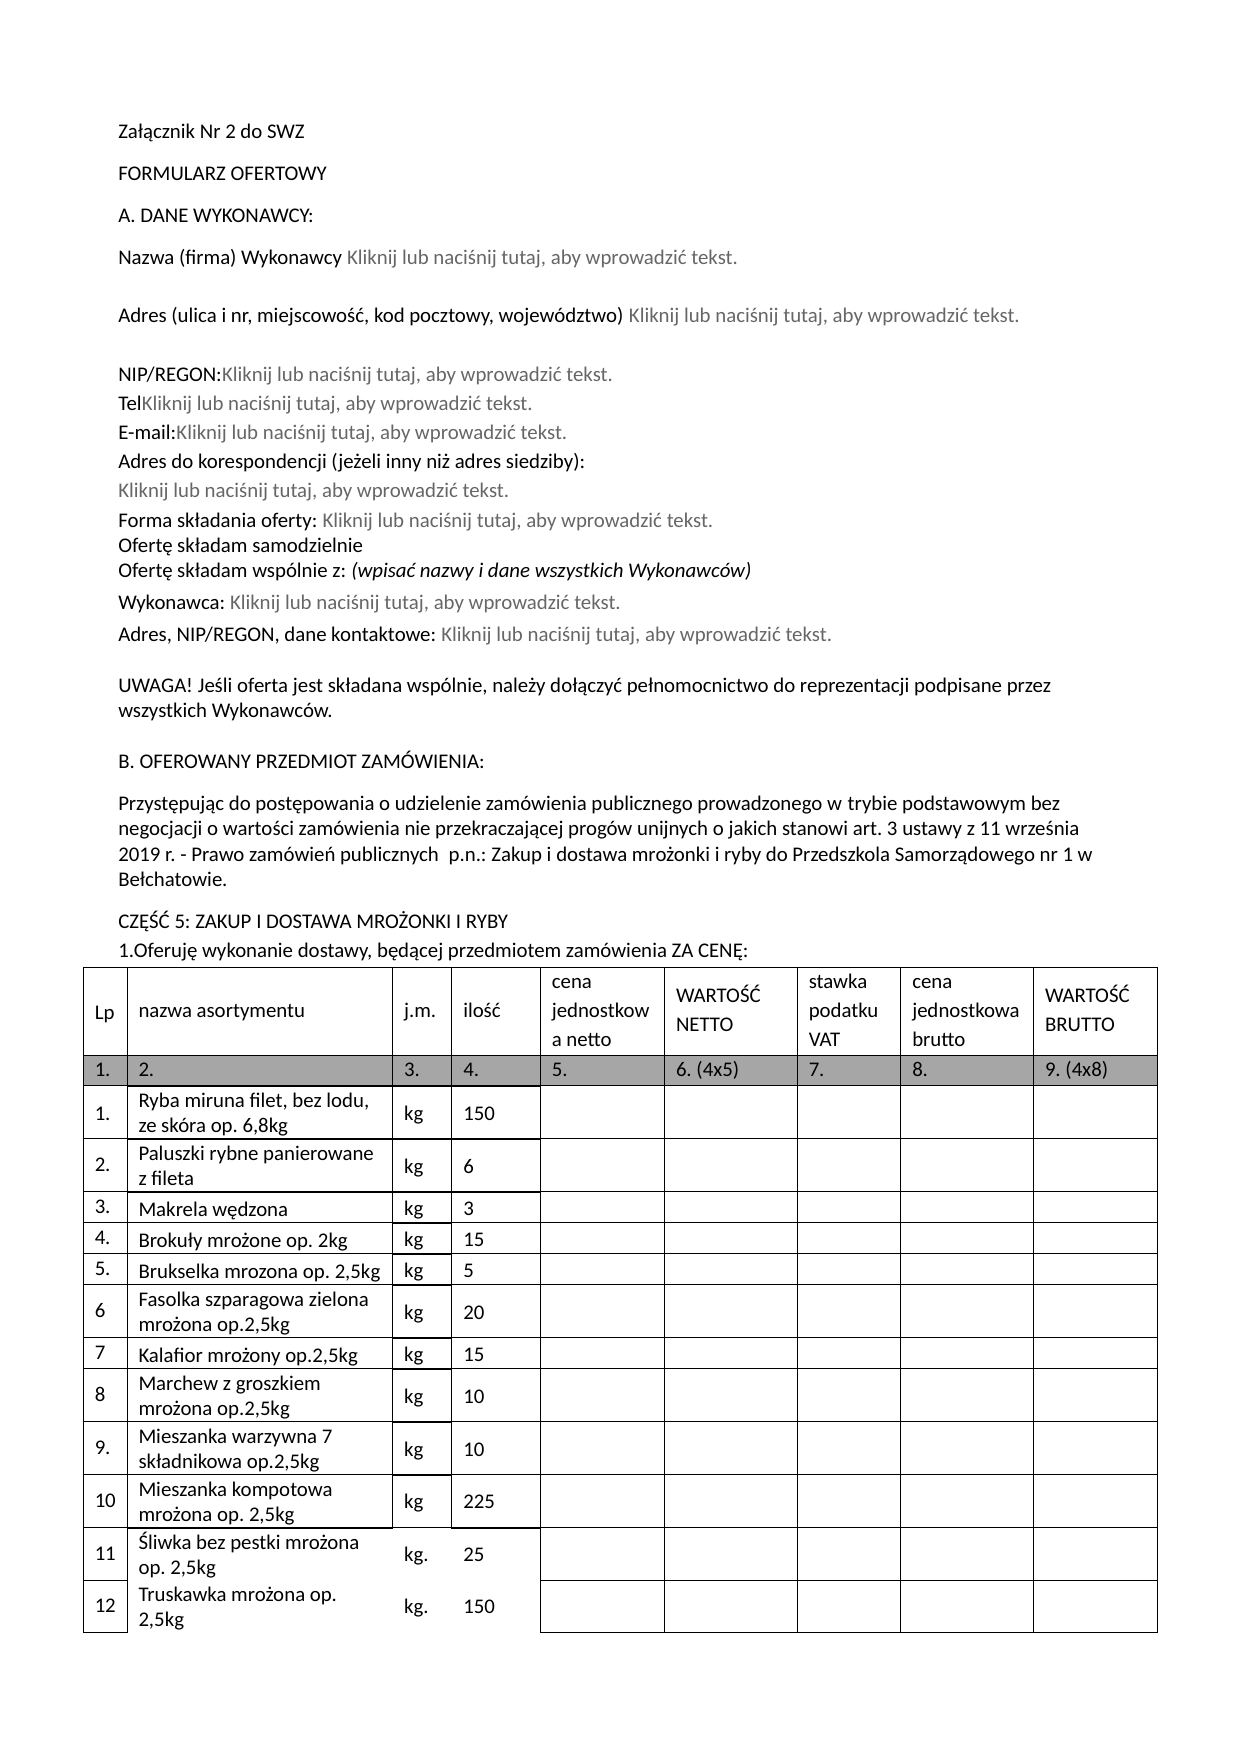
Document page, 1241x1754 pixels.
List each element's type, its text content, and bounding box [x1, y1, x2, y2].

table_cell [1034, 1254, 1157, 1284]
table_cell [1034, 1223, 1157, 1253]
table_cell 4. [84, 1223, 127, 1253]
table_cell kg [393, 1140, 451, 1191]
table_cell [541, 1139, 664, 1191]
table_cell [665, 1086, 797, 1138]
table_cell [541, 1581, 664, 1632]
table_cell [1034, 1369, 1157, 1421]
table_cell 9. [84, 1422, 127, 1474]
text Ofertę składam samodzielnie [118, 532, 1122, 558]
table_cell [665, 1581, 797, 1632]
table_cell [798, 1369, 900, 1421]
table_cell [541, 1192, 664, 1222]
text Załącznik Nr 2 do SWZ [118, 118, 1122, 143]
table_cell [665, 1285, 797, 1337]
table_cell 6. (4x5) [665, 1056, 797, 1085]
table_cell [798, 1338, 900, 1368]
table_cell [665, 1254, 797, 1284]
table_cell [798, 1475, 900, 1527]
table_header j.m. [393, 968, 451, 1055]
table_cell [901, 1338, 1033, 1368]
table_cell [901, 1192, 1033, 1222]
table_cell 3. [393, 1056, 451, 1085]
text 1.Oferuję wykonanie dostawy, będącej przedmiotem zamówienia ZA CENĘ: [118, 938, 1122, 963]
table_cell 5. [541, 1056, 664, 1085]
table_cell [665, 1475, 797, 1527]
table_cell [541, 1254, 664, 1284]
table_cell Kalafior mrożony op.2,5kg [128, 1338, 392, 1368]
table_cell Paluszki rybne panierowane z fileta [128, 1140, 392, 1191]
text NIP/REGON:Kliknij lub naciśnij tutaj, aby wprowadzić tekst. [118, 361, 1122, 386]
table_cell 3 [452, 1193, 540, 1222]
table_cell [541, 1285, 664, 1337]
table_cell 25 [452, 1529, 540, 1580]
table_cell [665, 1422, 797, 1474]
table_cell Ryba miruna filet, bez lodu, ze skóra op. 6,8kg [128, 1087, 392, 1138]
table_cell 8. [901, 1056, 1033, 1085]
table_cell [901, 1285, 1033, 1337]
text Przystępując do postępowania o udzielenie zamówienia publicznego prowadzonego w trybie podstawowym bez negocjacji o wartości zamówienia nie przekraczającej progów unijnych o jakich stanowi art. 3 ustawy z 11 września 2019 r. - Prawo zamówień publicznych p.n.: Zakup i dostawa mrożonki i ryby do Przedszkola Samorządowego nr 1 w Bełchatowie. [118, 790, 1122, 892]
table_cell [798, 1528, 900, 1580]
text E-mail:Kliknij lub naciśnij tutaj, aby wprowadzić tekst. [118, 419, 1122, 445]
table_cell [798, 1139, 900, 1191]
table_cell [798, 1192, 900, 1222]
table_cell [665, 1338, 797, 1368]
text Forma składania oferty: Kliknij lub naciśnij tutaj, aby wprowadzić tekst. [118, 507, 1122, 532]
table_cell 8 [84, 1369, 127, 1421]
text Nazwa (firma) Wykonawcy Kliknij lub naciśnij tutaj, aby wprowadzić tekst. [118, 244, 1122, 270]
table_cell kg [393, 1423, 451, 1474]
table_cell [901, 1254, 1033, 1284]
text Kliknij lub naciśnij tutaj, aby wprowadzić tekst. [118, 478, 1122, 503]
table_cell [798, 1254, 900, 1284]
table_cell [541, 1338, 664, 1368]
table_header cena jednostkowa netto [541, 968, 664, 1055]
table_cell [798, 1285, 900, 1337]
table_cell 20 [452, 1285, 540, 1337]
text TelKliknij lub naciśnij tutaj, aby wprowadzić tekst. [118, 390, 1122, 416]
table_cell [901, 1528, 1033, 1580]
table_cell kg. [393, 1528, 452, 1580]
table_cell [901, 1223, 1033, 1253]
text B. OFEROWANY PRZEDMIOT ZAMÓWIENIA: [118, 748, 1122, 773]
table_cell 2. [84, 1139, 127, 1191]
table_cell [541, 1223, 664, 1253]
table_cell Mieszanka warzywna 7 składnikowa op.2,5kg [128, 1422, 392, 1474]
table_cell kg [393, 1476, 451, 1527]
table_cell 1. [84, 1086, 127, 1138]
table_cell [1034, 1139, 1157, 1191]
text Adres (ulica i nr, miejscowość, kod pocztowy, województwo) Kliknij lub naciśnij tutaj, aby wprowadzić tekst. [118, 303, 1122, 328]
table_header ilość [452, 968, 540, 1055]
table_cell Mieszanka kompotowa mrożona op. 2,5kg [128, 1475, 392, 1527]
table_cell [541, 1528, 664, 1580]
table_cell Marchew z groszkiem mrożona op.2,5kg [128, 1369, 392, 1421]
table_cell [541, 1422, 664, 1474]
text CZĘŚĆ 5: ZAKUP I DOSTAWA MROŻONKI I RYBY [118, 908, 1122, 934]
table_cell 4. [452, 1056, 540, 1085]
table_cell 10 [452, 1422, 540, 1474]
text Ofertę składam wspólnie z: (wpisać nazwy i dane wszystkich Wykonawców) [118, 558, 1122, 583]
table_cell [541, 1086, 664, 1138]
table_cell 10 [84, 1475, 127, 1527]
table_cell 9. (4x8) [1034, 1056, 1157, 1085]
text Adres do korespondencji (jeżeli inny niż adres siedziby): [118, 448, 1122, 474]
table_cell 15 [452, 1223, 540, 1253]
table_cell [1034, 1475, 1157, 1527]
table_cell 10 [452, 1369, 540, 1421]
table_cell 6 [452, 1140, 540, 1191]
table_cell kg [393, 1286, 451, 1337]
table_cell 150 [452, 1087, 540, 1138]
table_cell [541, 1475, 664, 1527]
table_cell [901, 1475, 1033, 1527]
table_cell kg [393, 1087, 451, 1138]
table_cell [1034, 1086, 1157, 1138]
table_cell Truskawka mrożona op. 2,5kg [128, 1580, 393, 1632]
table_cell Śliwka bez pestki mrożona op. 2,5kg [128, 1529, 393, 1580]
table_cell Makrela wędzona [128, 1193, 392, 1222]
text A. DANE WYKONAWCY: [118, 202, 1122, 228]
table_cell 5 [452, 1254, 540, 1284]
table_cell 11 [84, 1528, 127, 1580]
text FORMULARZ OFERTOWY [118, 160, 1122, 186]
table_cell [901, 1369, 1033, 1421]
table_cell kg [393, 1370, 451, 1421]
table_cell [901, 1422, 1033, 1474]
table_cell 1. [84, 1056, 127, 1085]
table_header stawka podatku VAT [798, 968, 900, 1055]
table_header WARTOŚĆ BRUTTO [1034, 968, 1157, 1055]
table_cell [901, 1139, 1033, 1191]
table_cell [798, 1422, 900, 1474]
table_cell [901, 1086, 1033, 1138]
table_header cena jednostkowa brutto [901, 968, 1033, 1055]
table_cell Brukselka mrozona op. 2,5kg [128, 1254, 392, 1284]
table_cell [665, 1139, 797, 1191]
table_cell [798, 1581, 900, 1632]
table_cell [798, 1223, 900, 1253]
table_cell Fasolka szparagowa zielona mrożona op.2,5kg [128, 1285, 392, 1337]
table_cell 225 [452, 1475, 540, 1527]
table_header Lp [84, 968, 127, 1055]
text UWAGA! Jeśli oferta jest składana wspólnie, należy dołączyć pełnomocnictwo do reprezentacji podpisane przez wszystkich Wykonawców. [118, 672, 1122, 723]
table_cell [1034, 1192, 1157, 1222]
table_cell 7. [798, 1056, 900, 1085]
table_cell 7 [84, 1338, 127, 1368]
table_cell 150 [452, 1580, 540, 1632]
table_cell kg [393, 1224, 451, 1253]
table_cell 2. [128, 1056, 392, 1085]
table_cell kg [393, 1193, 451, 1222]
table_cell [1034, 1285, 1157, 1337]
table_cell 15 [452, 1338, 540, 1368]
table_cell Brokuły mrożone op. 2kg [128, 1223, 392, 1253]
table_cell 12 [84, 1581, 127, 1632]
table_cell kg [393, 1339, 451, 1368]
table_cell 6 [84, 1285, 127, 1337]
table_cell kg. [393, 1580, 452, 1632]
text Adres, NIP/REGON, dane kontaktowe: Kliknij lub naciśnij tutaj, aby wprowadzić tekst. [118, 621, 1122, 646]
table_cell [1034, 1581, 1157, 1632]
text Wykonawca: Kliknij lub naciśnij tutaj, aby wprowadzić tekst. [118, 589, 1122, 615]
table_cell [665, 1223, 797, 1253]
table_cell [541, 1369, 664, 1421]
table_header nazwa asortymentu [128, 968, 392, 1055]
table_cell 3. [84, 1192, 127, 1222]
table_cell 5. [84, 1254, 127, 1284]
table_cell kg [393, 1255, 451, 1284]
table_cell [1034, 1338, 1157, 1368]
table_cell [1034, 1528, 1157, 1580]
table_cell [1034, 1422, 1157, 1474]
table_header WARTOŚĆ NETTO [665, 968, 797, 1055]
table_cell [798, 1086, 900, 1138]
table_cell [665, 1192, 797, 1222]
table_cell [901, 1581, 1033, 1632]
table_cell [665, 1528, 797, 1580]
table_cell [665, 1369, 797, 1421]
